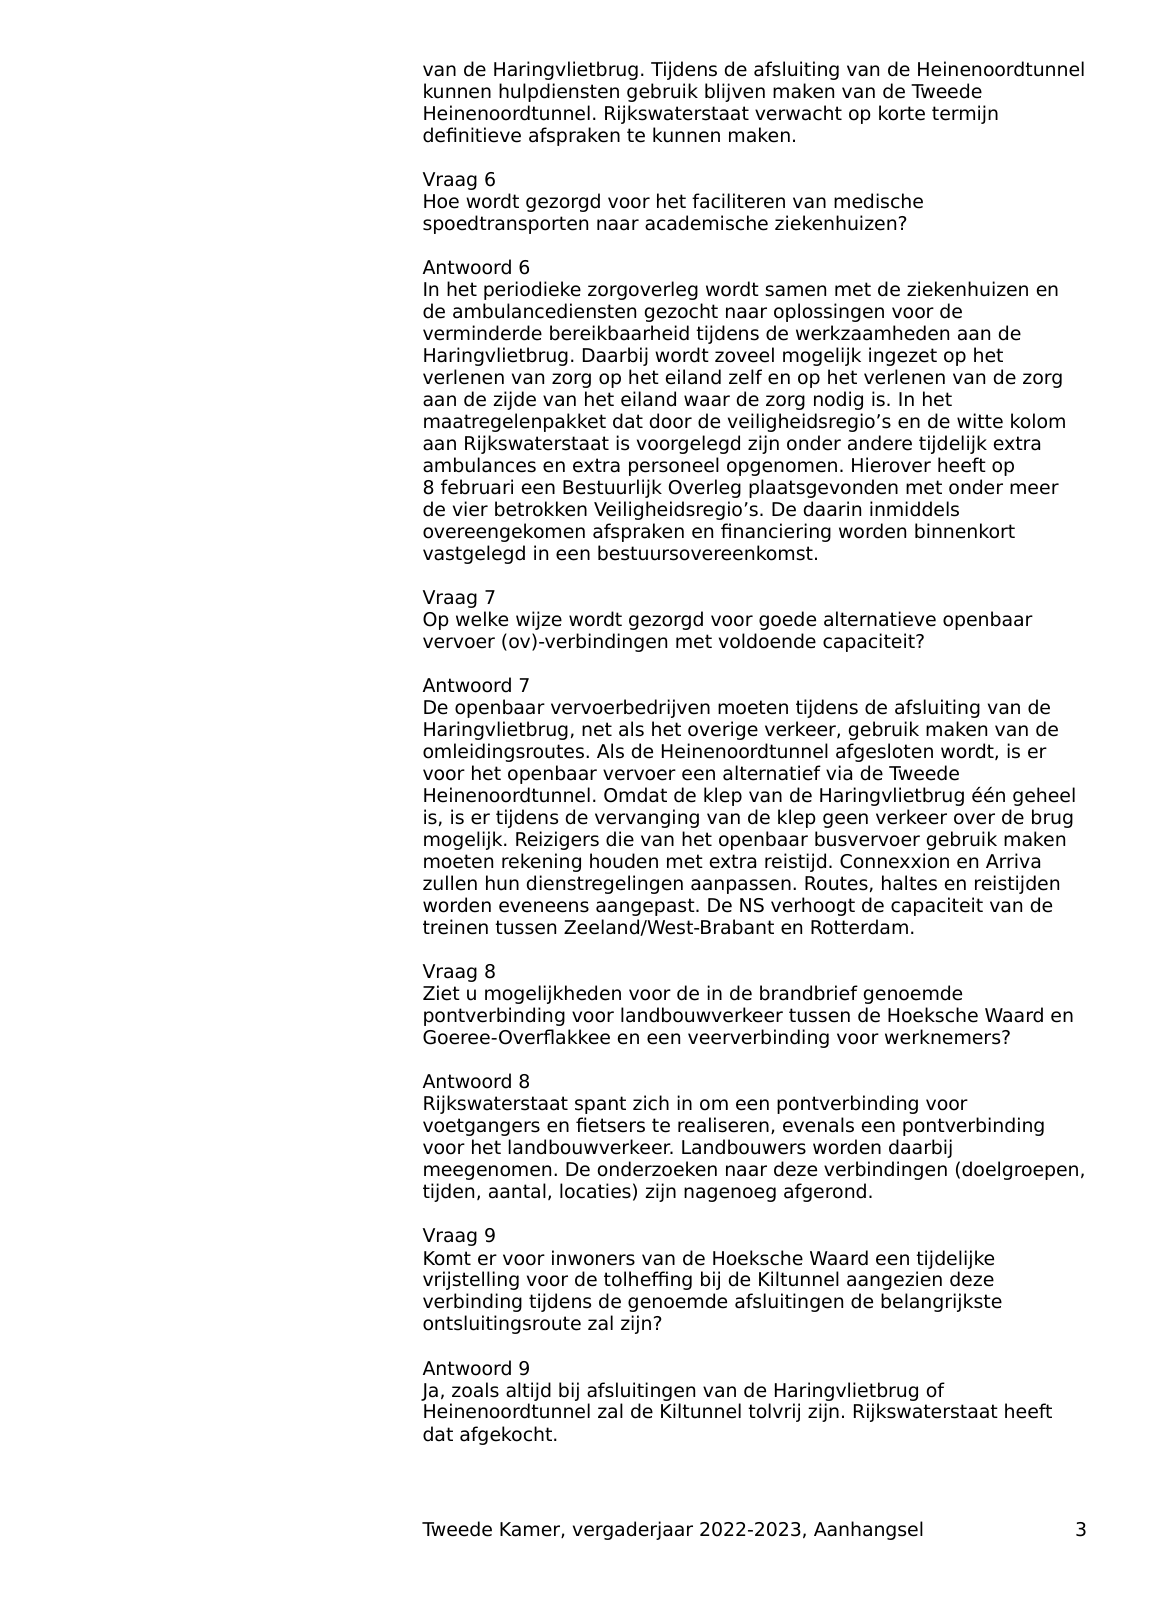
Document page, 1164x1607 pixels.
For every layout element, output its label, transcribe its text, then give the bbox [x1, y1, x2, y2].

text De openbaar vervoerbedrijven moeten tijdens de afsluiting van de Haringvlietbrug, net als het overige verkeer, gebruik maken van de omleidingsroutes. Als de Heinenoordtunnel afgesloten wordt, is er voor het openbaar vervoer een alternatief via de Tweede Heinenoordtunnel. Omdat de klep van de Haringvlietbrug één geheel is, is er tijdens de vervanging van de klep geen verkeer over de brug mogelijk. Reizigers die van het openbaar busvervoer gebruik maken moeten rekening houden met extra reistijd. Connexxion en Arriva zullen hun dienstregelingen aanpassen. Routes, haltes en reistijden worden eveneens aangepast. De NS verhoogt de capaciteit van de treinen tussen Zeeland/West-Brabant en Rotterdam. [422, 697, 1087, 939]
text Antwoord 6 [422, 257, 1087, 279]
text Ja, zoals altijd bij afsluitingen van de Haringvlietbrug of Heinenoordtunnel zal de Kiltunnel tolvrij zijn. Rijkswaterstaat heeft dat afgekocht. [422, 1379, 1087, 1445]
text Rijkswaterstaat spant zich in om een pontverbinding voor voetgangers en fietsers te realiseren, evenals een pontverbinding voor het landbouwverkeer. Landbouwers worden daarbij meegenomen. De onderzoeken naar deze verbindingen (doelgroepen, tijden, aantal, locaties) zijn nagenoeg afgerond. [422, 1093, 1087, 1203]
text Vraag 6 [422, 169, 1087, 191]
text Antwoord 7 [422, 675, 1087, 697]
text Antwoord 8 [422, 1071, 1087, 1093]
text Hoe wordt gezorgd voor het faciliteren van medische spoedtransporten naar academische ziekenhuizen? [422, 191, 1087, 235]
text Antwoord 9 [422, 1357, 1087, 1379]
text Ziet u mogelijkheden voor de in de brandbrief genoemde pontverbinding voor landbouwverkeer tussen de Hoeksche Waard en Goeree-Overflakkee en een veerverbinding voor werknemers? [422, 983, 1087, 1049]
text Vraag 9 [422, 1225, 1087, 1247]
text Vraag 8 [422, 961, 1087, 983]
text van de Haringvlietbrug. Tijdens de afsluiting van de Heinenoordtunnel kunnen hulpdiensten gebruik blijven maken van de Tweede Heinenoordtunnel. Rijkswaterstaat verwacht op korte termijn definitieve afspraken te kunnen maken. [422, 59, 1087, 147]
text Komt er voor inwoners van de Hoeksche Waard een tijdelijke vrijstelling voor de tolheffing bij de Kiltunnel aangezien deze verbinding tijdens de genoemde afsluitingen de belangrijkste ontsluitingsroute zal zijn? [422, 1247, 1087, 1335]
text Vraag 7 [422, 587, 1087, 609]
text Op welke wijze wordt gezorgd voor goede alternatieve openbaar vervoer (ov)-verbindingen met voldoende capaciteit? [422, 609, 1087, 653]
text In het periodieke zorgoverleg wordt samen met de ziekenhuizen en de ambulancediensten gezocht naar oplossingen voor de verminderde bereikbaarheid tijdens de werkzaamheden aan de Haringvlietbrug. Daarbij wordt zoveel mogelijk ingezet op het verlenen van zorg op het eiland zelf en op het verlenen van de zorg aan de zijde van het eiland waar de zorg nodig is. In het maatregelenpakket dat door de veiligheidsregio’s en de witte kolom aan Rijkswaterstaat is voorgelegd zijn onder andere tijdelijk extra ambulances en extra personeel opgenomen. Hierover heeft op 8 februari een Bestuurlijk Overleg plaatsgevonden met onder meer de vier betrokken Veiligheidsregio’s. De daarin inmiddels overeengekomen afspraken en financiering worden binnenkort vastgelegd in een bestuursovereenkomst. [422, 279, 1087, 565]
